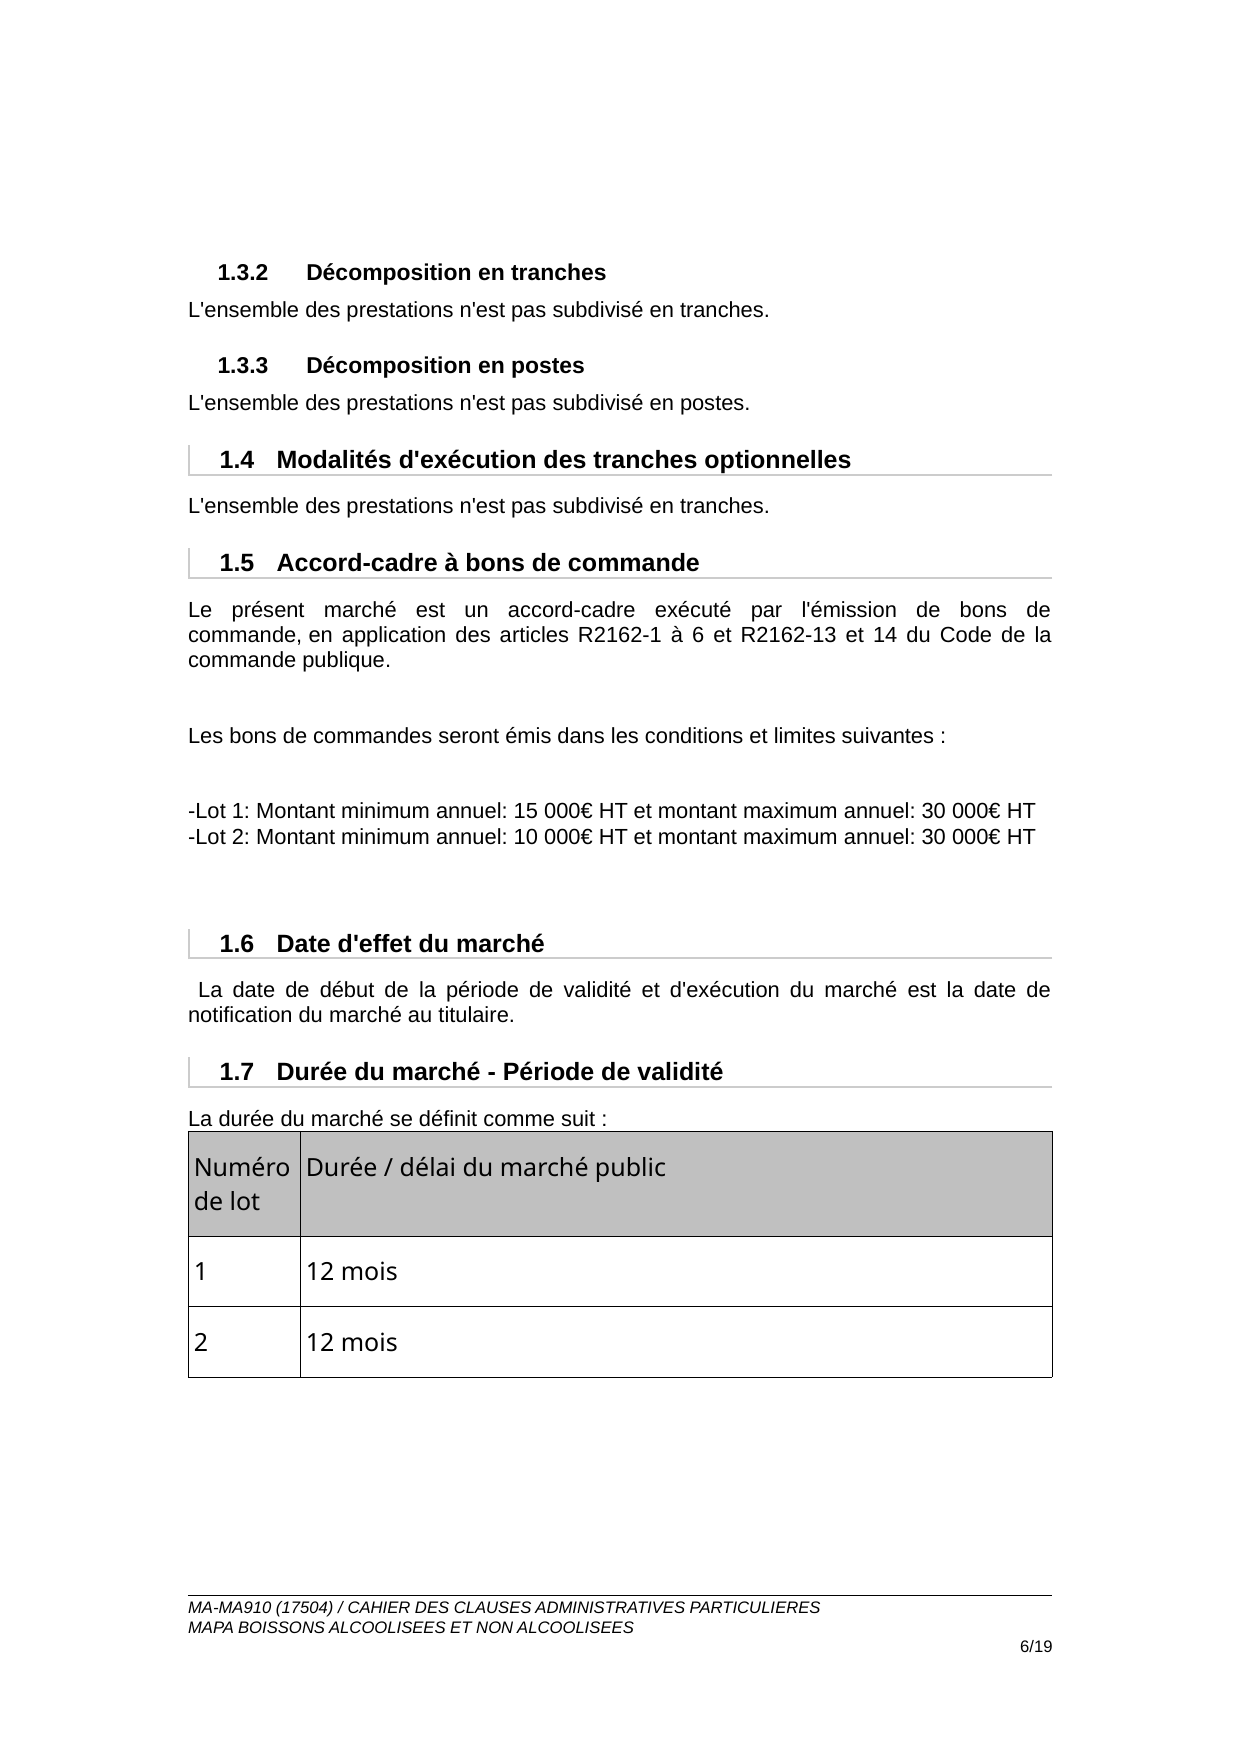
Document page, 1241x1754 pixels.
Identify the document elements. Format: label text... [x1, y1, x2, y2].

text La date de début de la période de validité et d'exécution du marché est la date de notification du marché au titulaire. [188, 977, 1052, 1028]
subtitle Décomposition en postes [188, 352, 1052, 378]
table_cell 1 [189, 1237, 300, 1306]
table_header Numéro de lot [189, 1132, 300, 1236]
text Le présent marché est un accord-cadre exécuté par l'émission de bons de commande, en application des articles R2162-1 à 6 et R2162-13 et 14 du Code de la commande publique. [188, 597, 1052, 672]
text L'ensemble des prestations n'est pas subdivisé en tranches. [188, 297, 1052, 323]
table_header Durée / délai du marché public [301, 1132, 1052, 1236]
table_cell 12 mois [301, 1237, 1052, 1306]
subtitle Durée du marché - Période de validité [190, 1057, 1052, 1086]
text Les bons de commandes seront émis dans les conditions et limites suivantes : [188, 723, 1052, 748]
subtitle Décomposition en tranches [188, 259, 1052, 286]
text La durée du marché se définit comme suit : [188, 1106, 1052, 1131]
text -Lot 2: Montant minimum annuel: 10 000€ HT et montant maximum annuel: 30 000€ HT [188, 823, 1052, 849]
table_cell 2 [189, 1307, 300, 1377]
subtitle Modalités d'exécution des tranches optionnelles [190, 445, 1052, 474]
subtitle Date d'effet du marché [190, 929, 1052, 957]
text -Lot 1: Montant minimum annuel: 15 000€ HT et montant maximum annuel: 30 000€ HT [188, 798, 1052, 823]
subtitle Accord-cadre à bons de commande [190, 548, 1052, 577]
text L'ensemble des prestations n'est pas subdivisé en tranches. [188, 493, 1052, 519]
table_cell 12 mois [301, 1307, 1052, 1377]
text L'ensemble des prestations n'est pas subdivisé en postes. [188, 390, 1052, 415]
